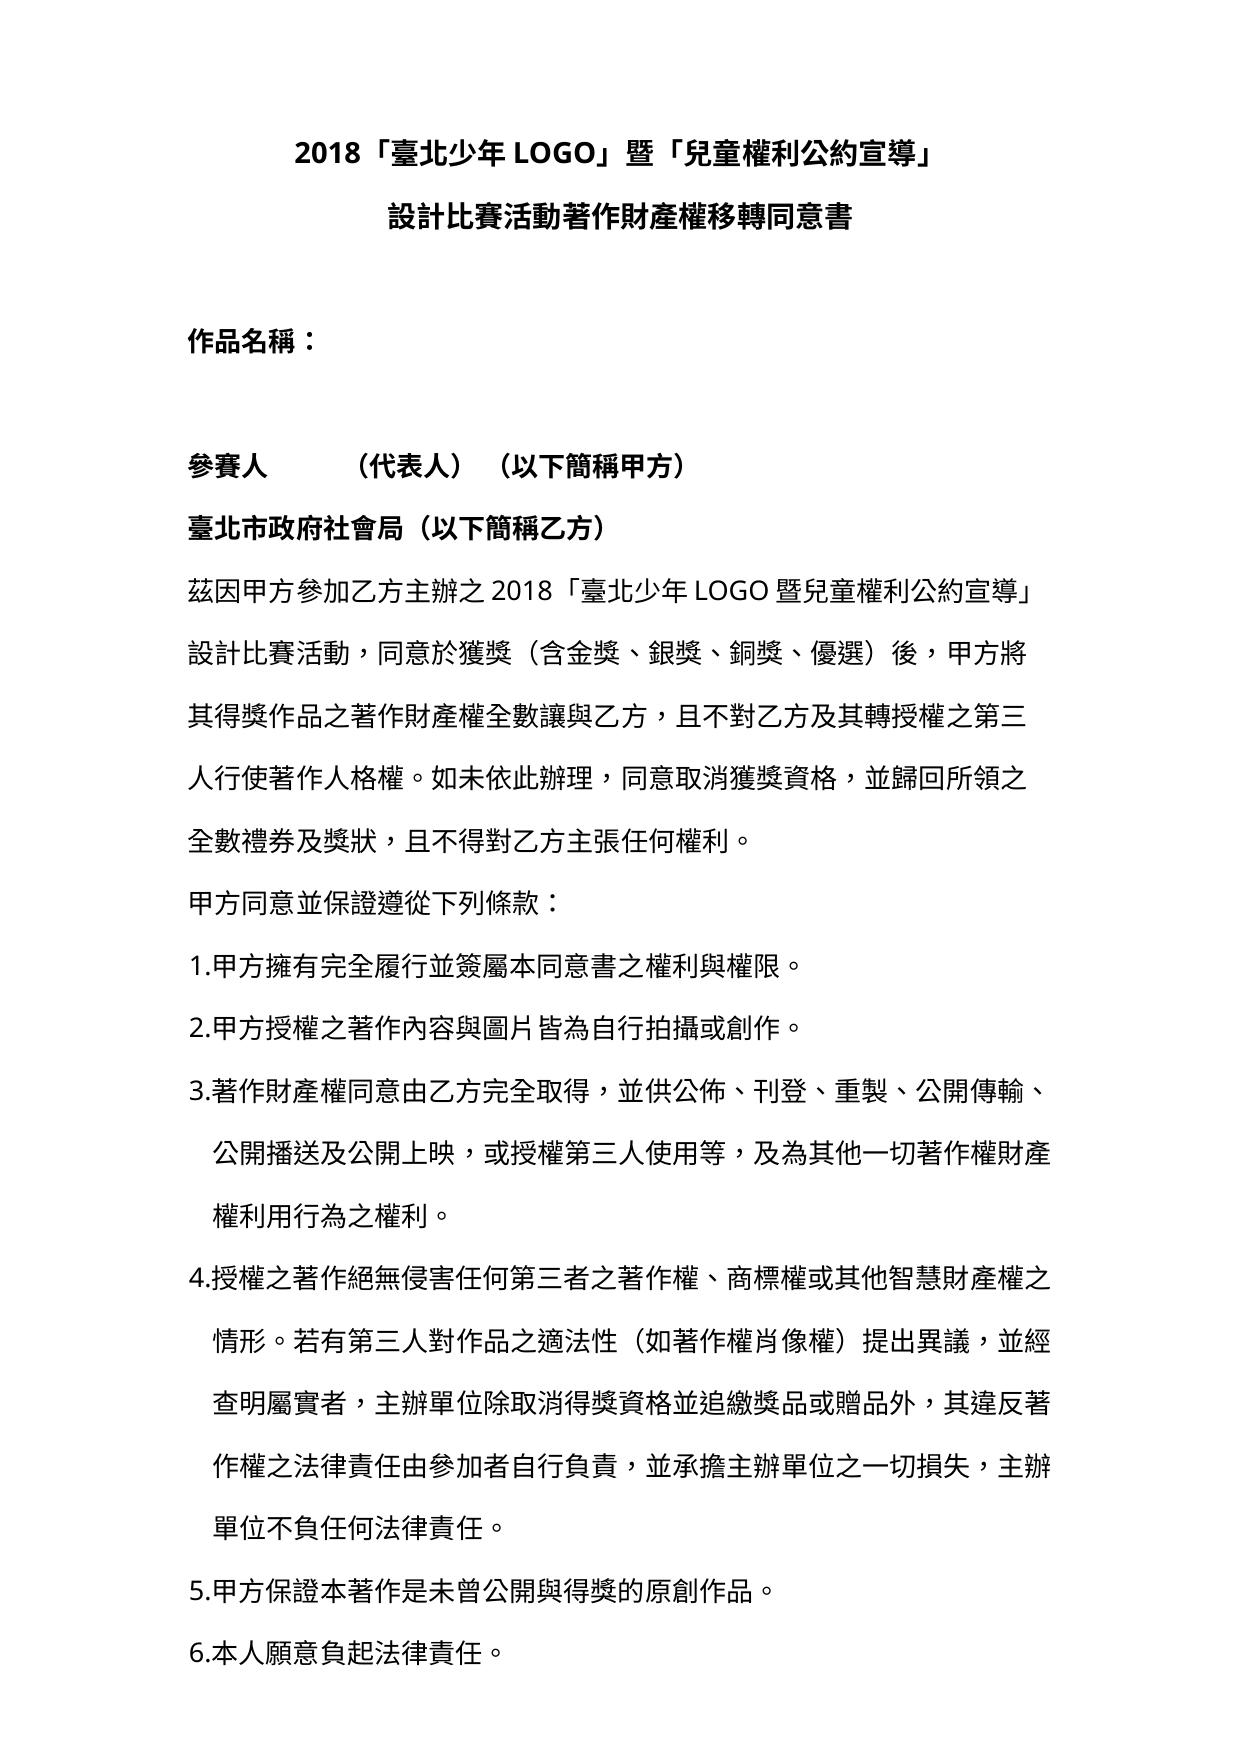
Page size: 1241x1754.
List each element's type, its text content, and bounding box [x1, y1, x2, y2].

text 5.甲方保證本著作是未曾公開與得獎的原創作品。 [189, 1548, 1053, 1610]
text 臺北市政府社會局（以下簡稱乙方） [187, 485, 1053, 548]
text 1.甲方擁有完全履行並簽屬本同意書之權利與權限。 [189, 923, 1053, 985]
text 設計比賽活動著作財產權移轉同意書 [187, 173, 1053, 235]
text 2018「臺北少年LOGO」暨「兒童權利公約宣導」 [187, 110, 1053, 173]
text 6.本人願意負起法律責任。 [189, 1610, 1053, 1673]
text 4.授權之著作絕無侵害任何第三者之著作權、商標權或其他智慧財產權之情形。若有第三人對作品之適法性（如著作權肖像權）提出異議，並經查明屬實者，主辦單位除取消得獎資格並追繳獎品或贈品外，其違反著作權之法律責任由參加者自行負責，並承擔主辦單位之一切損失，主辦單位不負任何法律責任。 [189, 1235, 1053, 1548]
text 參賽人 （代表人） （以下簡稱甲方） [187, 423, 1053, 485]
text 2.甲方授權之著作內容與圖片皆為自行拍攝或創作。 [189, 985, 1053, 1048]
text 茲因甲方參加乙方主辦之2018「臺北少年LOGO暨兒童權利公約宣導」設計比賽活動，同意於獲獎（含金獎、銀獎、銅獎、優選）後，甲方將其得獎作品之著作財產權全數讓與乙方，且不對乙方及其轉授權之第三人行使著作人格權。如未依此辦理，同意取消獲獎資格，並歸回所領之全數禮券及獎狀，且不得對乙方主張任何權利。 [187, 548, 1053, 860]
text 甲方同意並保證遵從下列條款： [187, 860, 1053, 923]
text 作品名稱： [187, 298, 1053, 360]
text 3.著作財產權同意由乙方完全取得，並供公佈、刊登、重製、公開傳輸、公開播送及公開上映，或授權第三人使用等，及為其他一切著作權財產權利用行為之權利。 [189, 1048, 1053, 1235]
